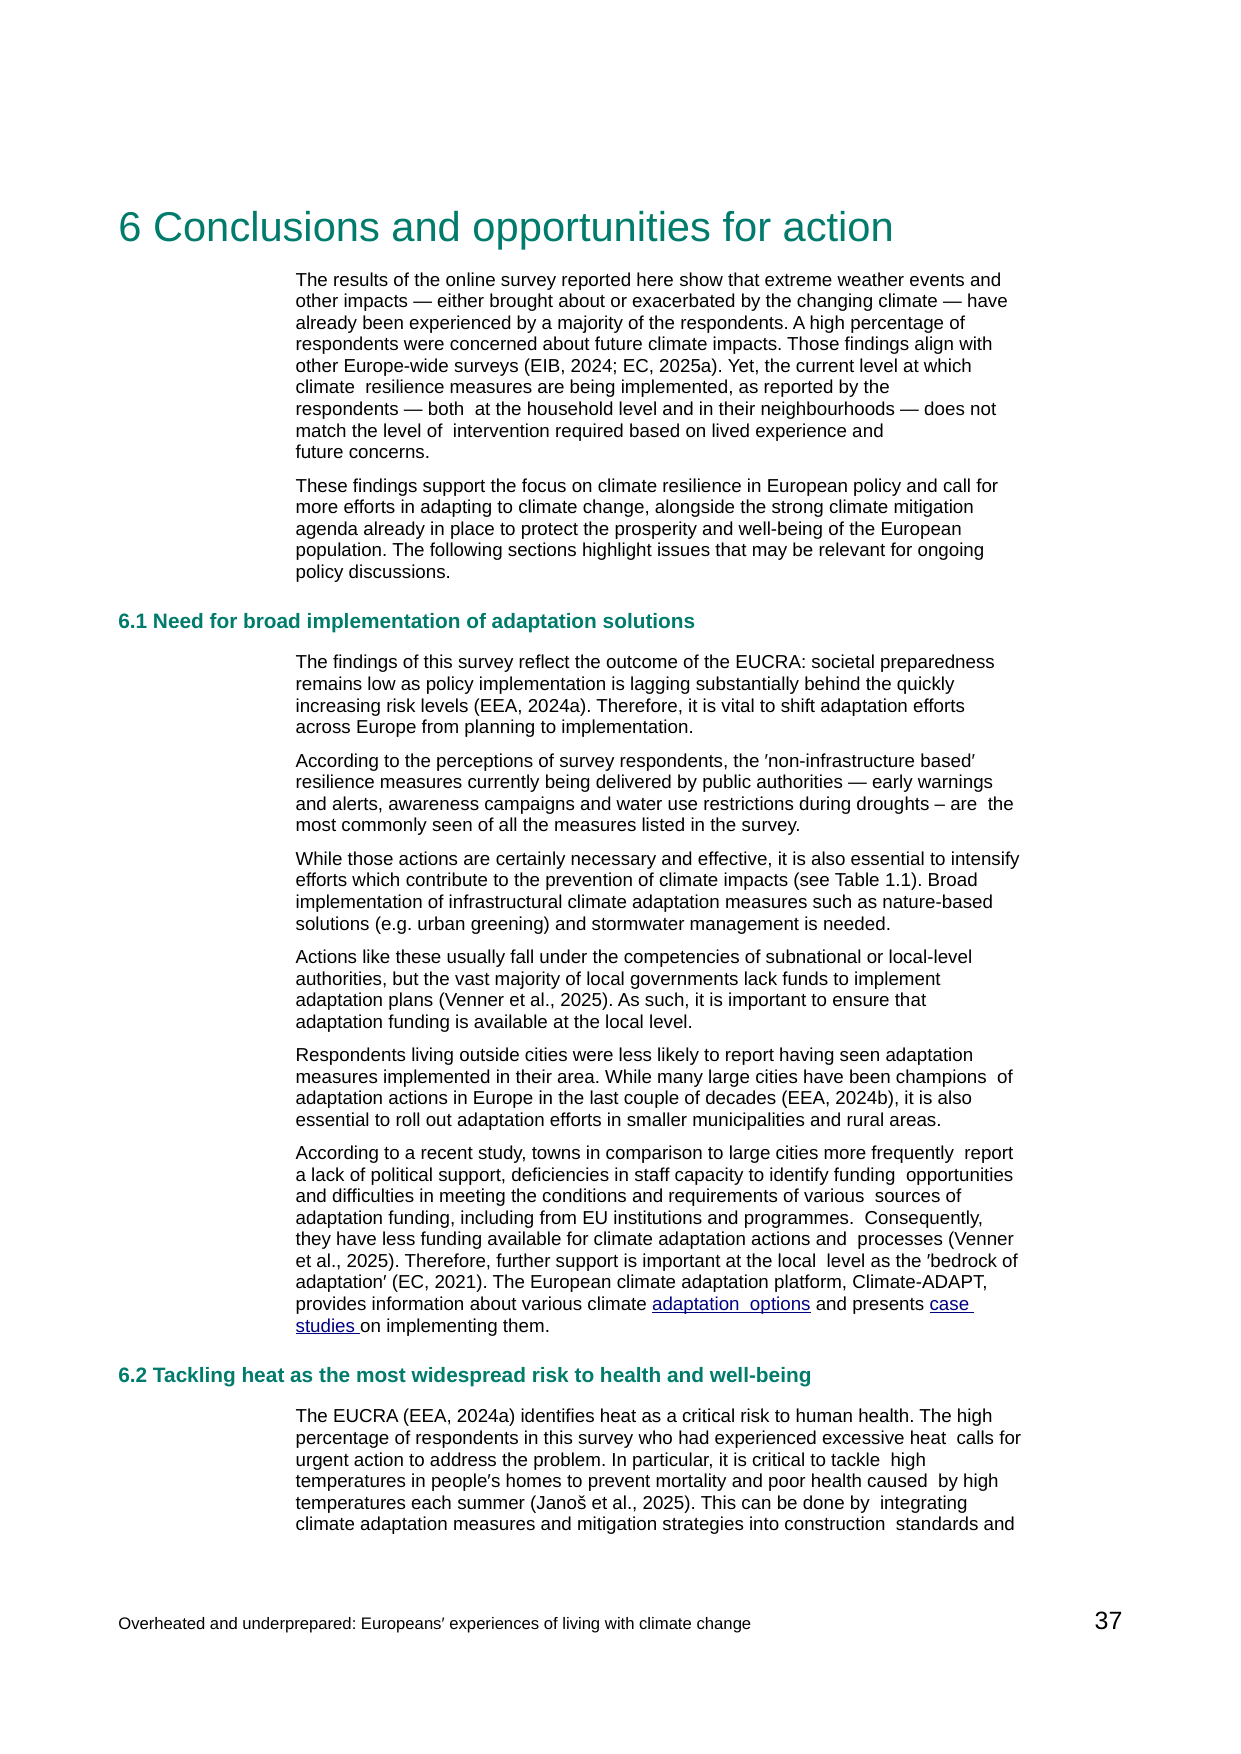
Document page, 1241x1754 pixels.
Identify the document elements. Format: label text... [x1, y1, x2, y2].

text Respondents living outside cities were less likely to report having seen adaptation measures implemented in their area. While many large cities have been champions of adaptation actions in Europe in the last couple of decades (EEA, 2024b), it is also essential to roll out adaptation efforts in smaller municipalities and rural areas. [295, 1044, 1022, 1130]
subtitle 6.1 Need for broad implementation of adaptation solutions [118, 609, 1122, 633]
text Actions like these usually fall under the competencies of subnational or local-level authorities, but the vast majority of local governments lack funds to implement adaptation plans (Venner et al., 2025). As such, it is important to ensure that adaptation funding is available at the local level. [295, 946, 1022, 1032]
subtitle 6.2 Tackling heat as the most widespread risk to health and well-being [118, 1363, 1122, 1387]
text The results of the online survey reported here show that extreme weather events and other impacts — either brought about or exacerbated by the changing climate — have already been experienced by a majority of the respondents. A high percentage of respondents were concerned about future climate impacts. Those findings align with other Europe-wide surveys (EIB, 2024; EC, 2025a). Yet, the current level at which climate resilience measures are being implemented, as reported by the respondents — both at the household level and in their neighbourhoods — does not match the level of intervention required based on lived experience and future concerns. [295, 268, 1022, 462]
text While those actions are certainly necessary and effective, it is also essential to intensify efforts which contribute to the prevention of climate impacts (see Table 1.1). Broad implementation of infrastructural climate adaptation measures such as nature-based solutions (e.g. urban greening) and stormwater management is needed. [295, 848, 1022, 934]
text The EUCRA (EEA, 2024a) identifies heat as a critical risk to human health. The high percentage of respondents in this survey who had experienced excessive heat calls for urgent action to address the problem. In particular, it is critical to tackle high temperatures in people′s homes to prevent mortality and poor health caused by high temperatures each summer (Janoš et al., 2025). This can be done by integrating climate adaptation measures and mitigation strategies into construction standards and [295, 1405, 1022, 1534]
text The findings of this survey reflect the outcome of the EUCRA: societal preparedness remains low as policy implementation is lagging substantially behind the quickly increasing risk levels (EEA, 2024a). Therefore, it is vital to shift adaptation efforts across Europe from planning to implementation. [295, 651, 1022, 738]
subtitle 6 Conclusions and opportunities for action [118, 202, 1122, 250]
text These findings support the focus on climate resilience in European policy and call for more efforts in adapting to climate change, alongside the strong climate mitigation agenda already in place to protect the prosperity and well-being of the European population. The following sections highlight issues that may be relevant for ongoing policy discussions. [295, 474, 1022, 582]
text According to the perceptions of survey respondents, the ′non-infrastructure based′ resilience measures currently being delivered by public authorities — early warnings and alerts, awareness campaigns and water use restrictions during droughts – are the most commonly seen of all the measures listed in the survey. [295, 749, 1022, 836]
text According to a recent study, towns in comparison to large cities more frequently report a lack of political support, deficiencies in staff capacity to identify funding opportunities and difficulties in meeting the conditions and requirements of various sources of adaptation funding, including from EU institutions and programmes. Consequently, they have less funding available for climate adaptation actions and processes (Venner et al., 2025). Therefore, further support is important at the local level as the ′bedrock of adaptation′ (EC, 2021). The European climate adaptation platform, Climate-ADAPT, provides information about various climate adaptation options and presents case studies on implementing them. [295, 1142, 1022, 1336]
